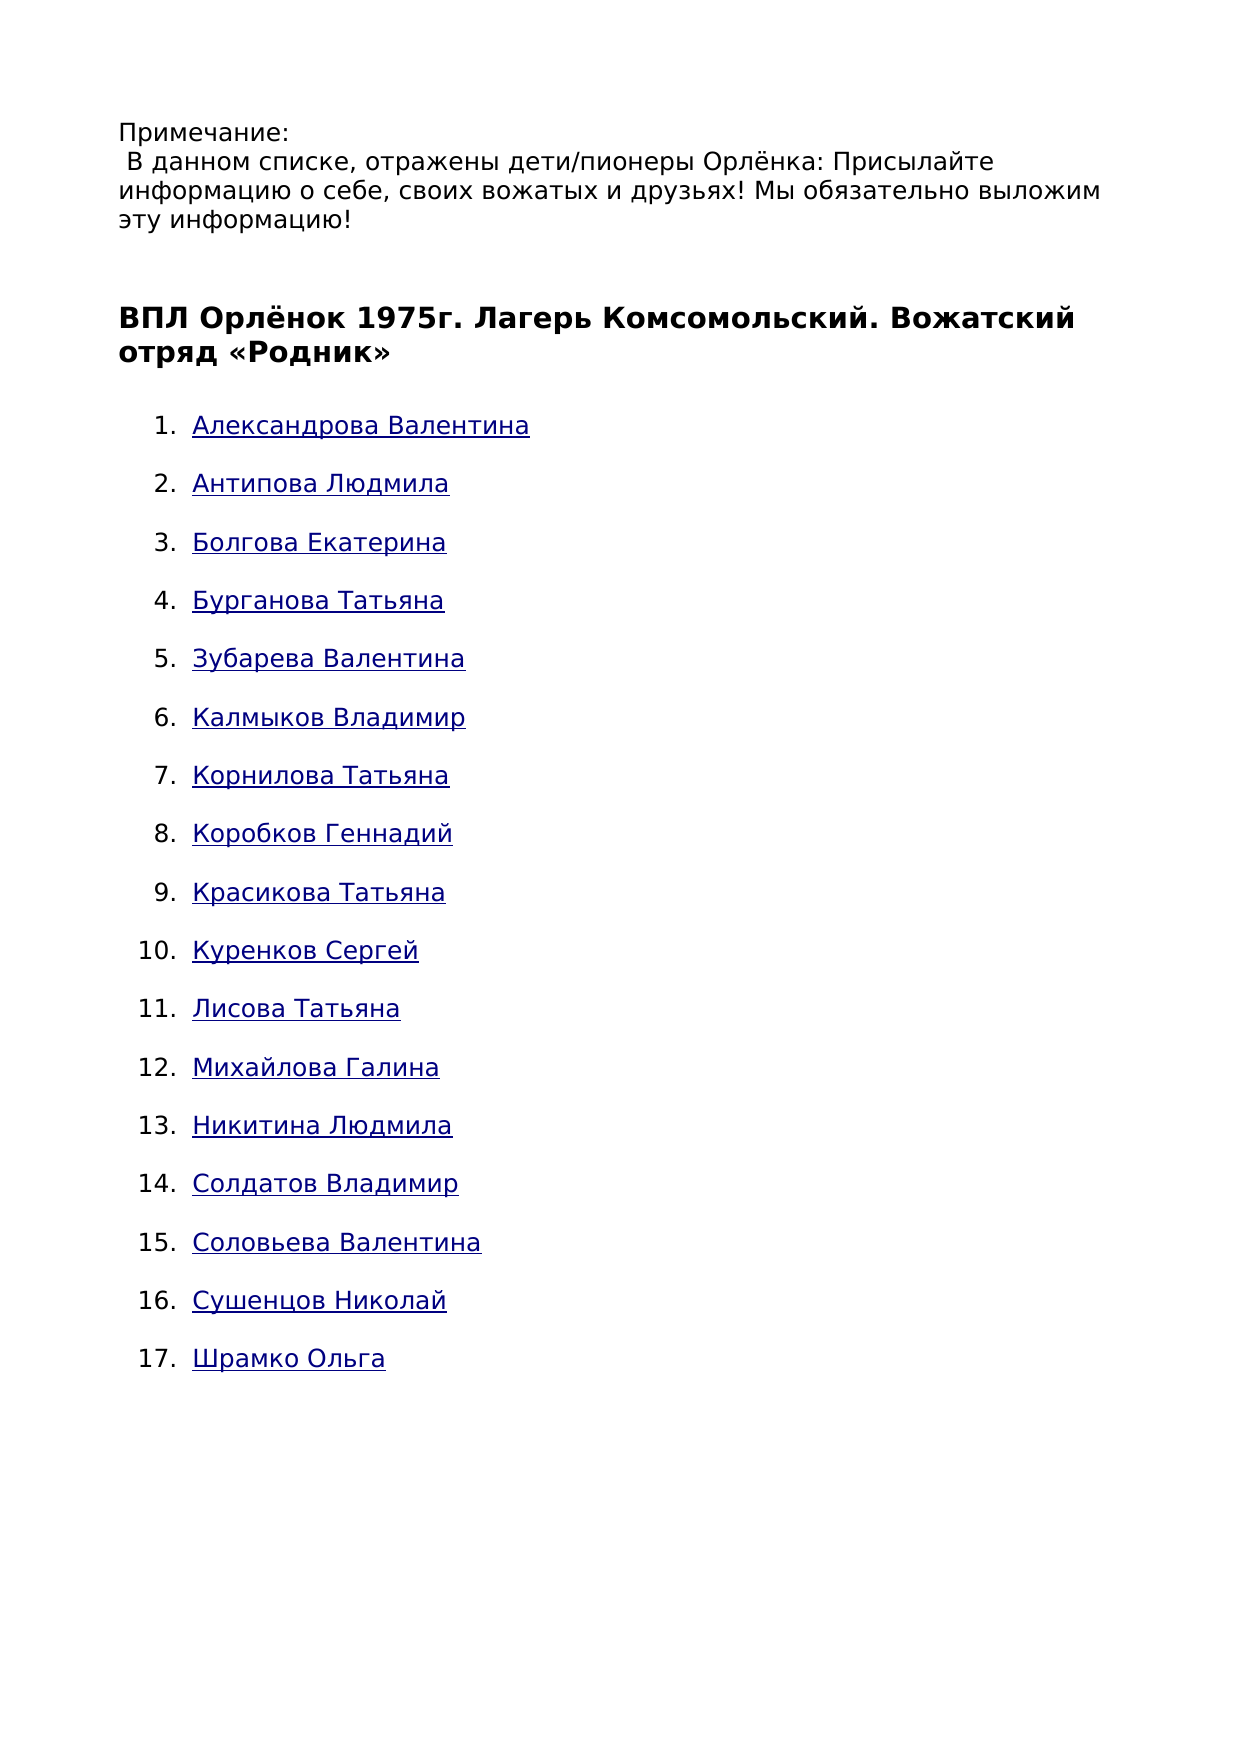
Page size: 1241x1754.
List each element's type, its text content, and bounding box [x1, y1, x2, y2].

list Никитина Людмила [177, 1111, 1122, 1170]
list Коробков Геннадий [177, 820, 1122, 878]
text Примечание: В данном списке, отражены дети/пионеры Орлёнка: Присылайте информацию о себе, своих вожатых и друзьях! Мы обязательно выложим эту информацию! [118, 118, 1122, 264]
list Лисова Татьяна [177, 995, 1122, 1053]
list Корнилова Татьяна [177, 761, 1122, 820]
list Зубарева Валентина [177, 645, 1122, 703]
list Калмыков Владимир [177, 703, 1122, 761]
list Болгова Екатерина [177, 528, 1122, 586]
list Сушенцов Николай [177, 1286, 1122, 1345]
list Солдатов Владимир [177, 1170, 1122, 1228]
list Куренков Сергей [177, 936, 1122, 995]
subtitle ВПЛ Орлёнок 1975г. Лагерь Комсомольский. Вожатский отряд «Родник» [118, 301, 1122, 369]
list Михайлова Галина [177, 1053, 1122, 1111]
list Бурганова Татьяна [177, 586, 1122, 645]
list Красикова Татьяна [177, 878, 1122, 936]
list Шрамко Ольга [177, 1345, 1122, 1403]
list Антипова Людмила [177, 470, 1122, 528]
list Соловьева Валентина [177, 1228, 1122, 1286]
list Александрова Валентина [177, 411, 1122, 470]
